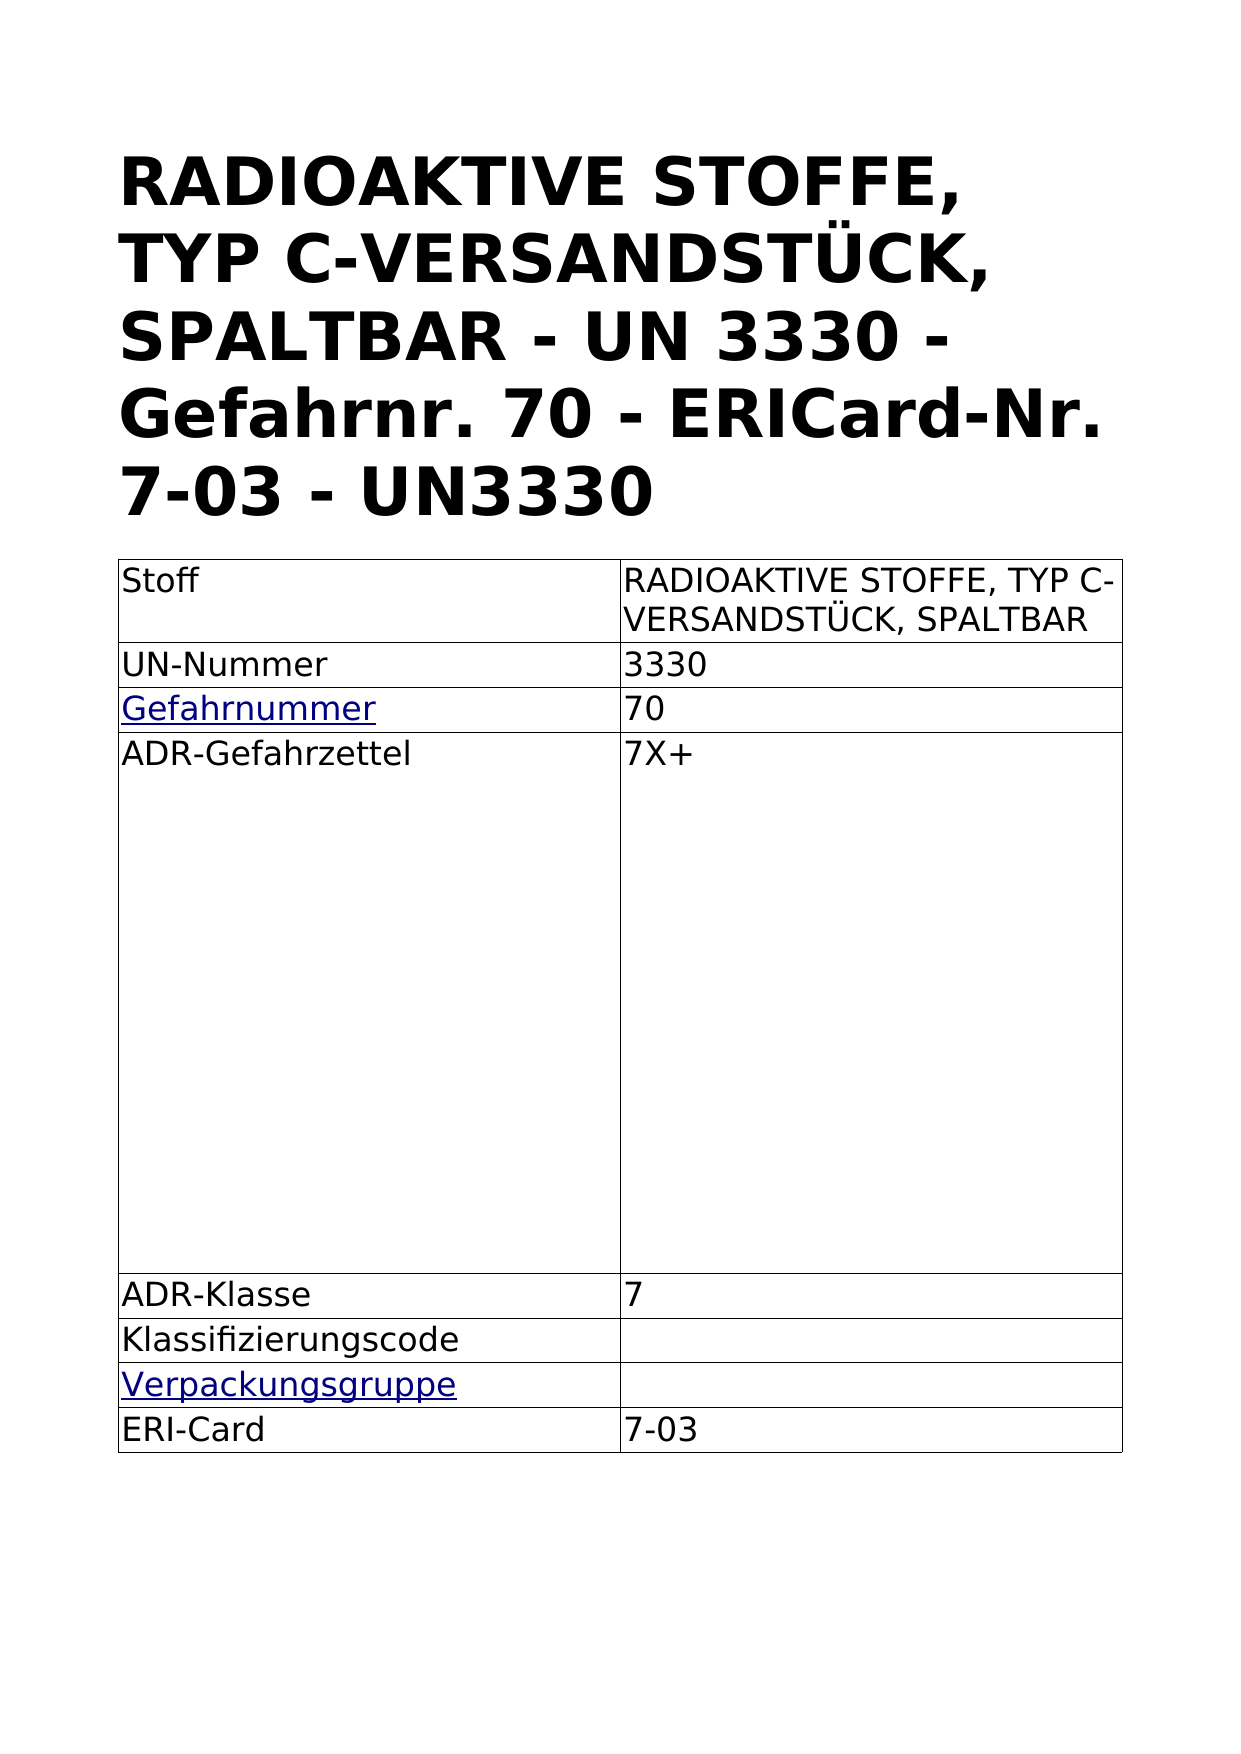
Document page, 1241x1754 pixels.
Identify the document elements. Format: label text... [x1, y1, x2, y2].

table_cell Verpackungsgruppe [119, 1363, 620, 1407]
table_cell ADR-Klasse [119, 1274, 620, 1317]
subtitle RADIOAKTIVE STOFFE, TYP C-VERSANDSTÜCK, SPALTBAR - UN 3330 - Gefahrnr. 70 - ERICard-Nr. 7-03 - UN3330 [118, 143, 1122, 531]
table_cell 70 [621, 688, 1122, 732]
table_cell 7-03 [621, 1408, 1122, 1452]
table_cell Klassifizierungscode [119, 1319, 620, 1362]
table_header RADIOAKTIVE STOFFE, TYP C-VERSANDSTÜCK, SPALTBAR [621, 560, 1122, 642]
table_cell ERI-Card [119, 1408, 620, 1452]
table_cell 7X+ [621, 733, 1122, 1273]
table_header Stoff [119, 560, 620, 642]
table_cell Gefahrnummer [119, 688, 620, 732]
table_cell 3330 [621, 643, 1122, 687]
table_cell 7 [621, 1274, 1122, 1317]
table_cell [621, 1319, 1122, 1362]
table_cell UN-Nummer [119, 643, 620, 687]
table_cell [621, 1363, 1122, 1407]
table_cell ADR-Gefahrzettel [119, 733, 620, 1273]
